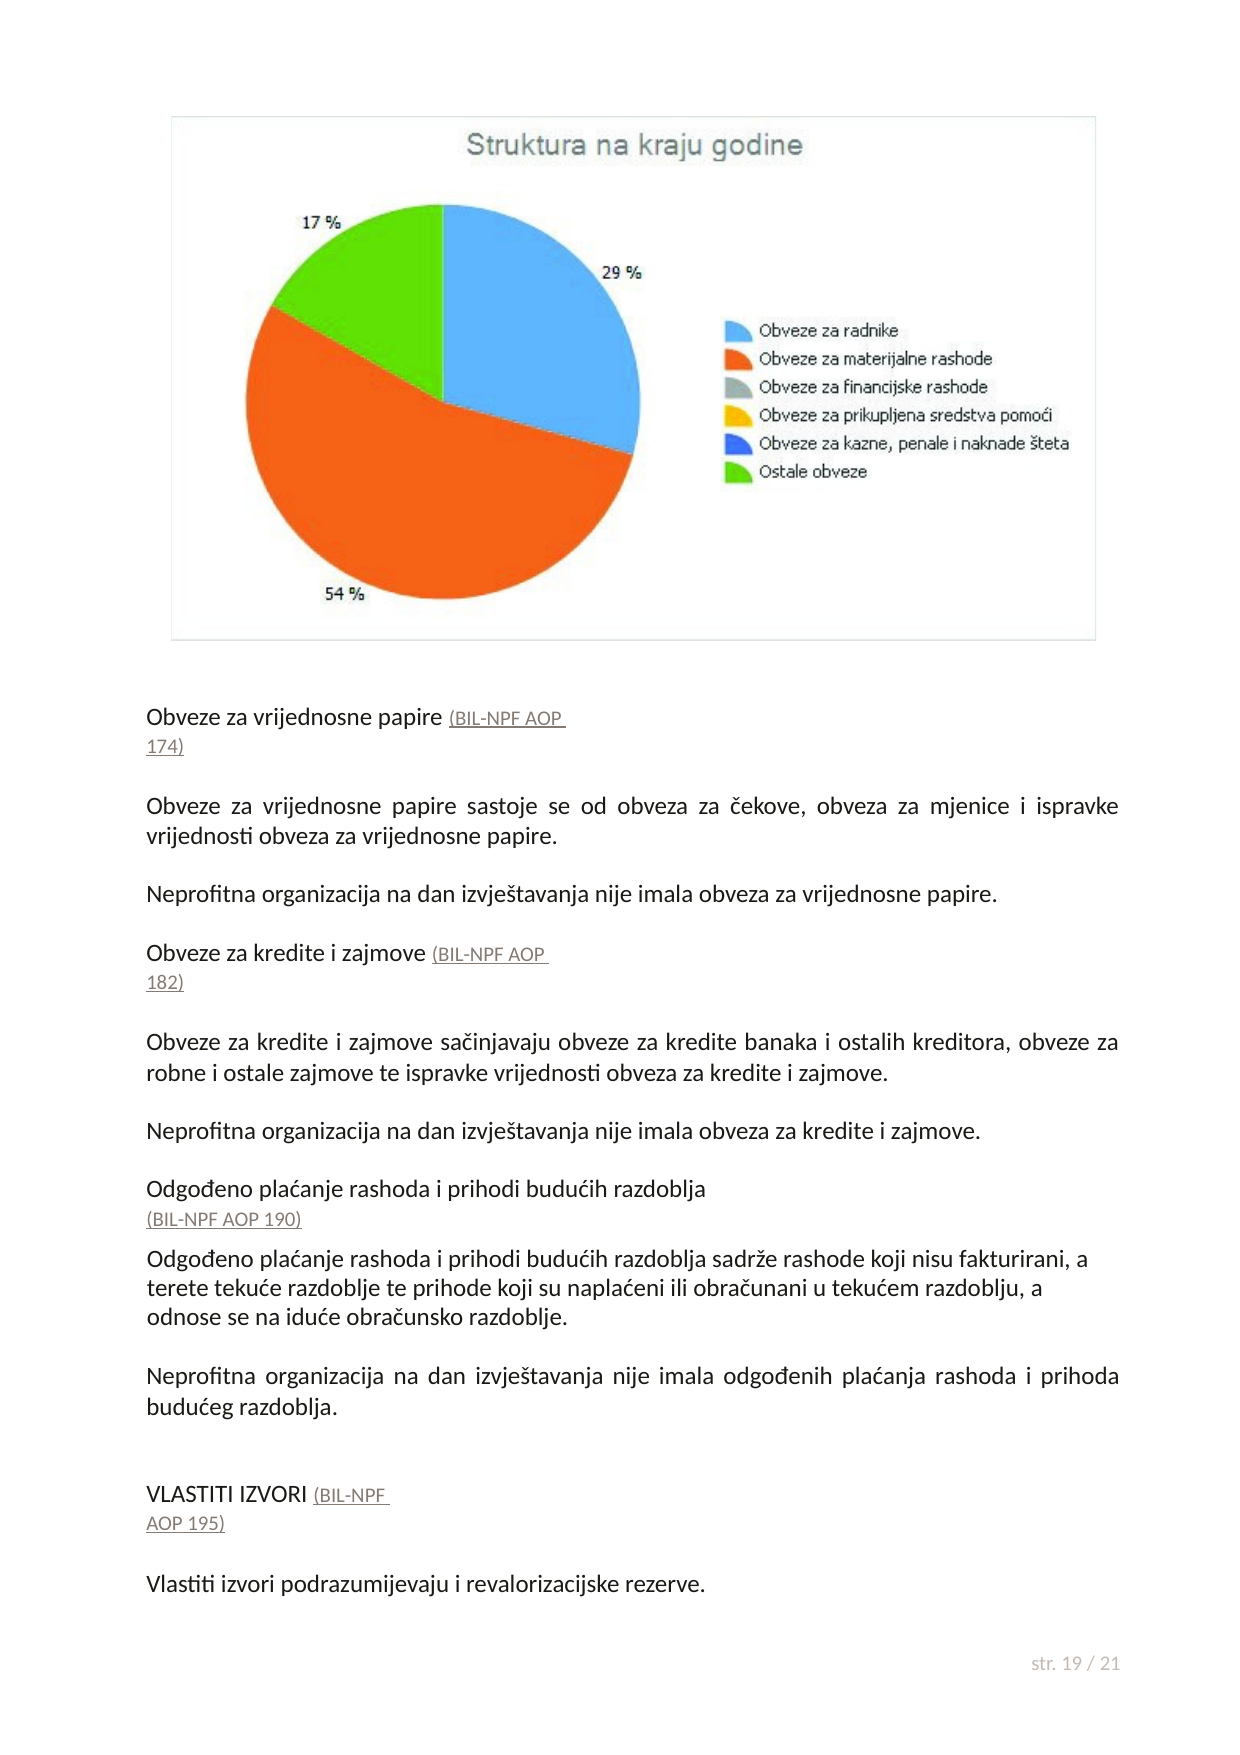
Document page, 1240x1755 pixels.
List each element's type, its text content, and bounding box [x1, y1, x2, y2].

text Odgođeno plaćanje rashoda i prihodi budućih razdoblja sadrže rashode koji nisu fakturirani, a terete tekuće razdoblje te prihode koji su naplaćeni ili obračunani u tekućem razdoblju, a odnose se na iduće obračunsko razdoblje. [147, 1244, 1121, 1331]
text Obveze za kredite i zajmove sačinjavaju obveze za kredite banaka i ostalih kreditora, obveze za robne i ostale zajmove te ispravke vrijednosti obveza za kredite i zajmove. [146, 1027, 1121, 1088]
text Neprofitna organizacija na dan izvještavanja nije imala obveza za kredite i zajmove. [146, 1115, 1121, 1146]
subtitle VLASTITI IZVORI (BIL-NPF AOP 195) [146, 1478, 414, 1536]
text Odgođeno plaćanje rashoda i prihodi budućih razdoblja [146, 1173, 1121, 1204]
subtitle (BIL-NPF AOP 190) [146, 1206, 414, 1231]
text Obveze za vrijednosne papire sastoje se od obveza za čekove, obveza za mjenice i ispravke vrijednosti obveza za vrijednosne papire. [146, 790, 1121, 851]
text Vlastiti izvori podrazumijevaju i revalorizacijske rezerve. [146, 1568, 1121, 1598]
text Neprofitna organizacija na dan izvještavanja nije imala odgođenih plaćanja rashoda i prihoda budućeg razdoblja. [146, 1360, 1121, 1421]
text Obveze za vrijednosne papire (BIL-NPF AOP 174) [146, 701, 578, 758]
text Neprofitna organizacija na dan izvještavanja nije imala obveza za vrijednosne papire. [146, 879, 1121, 909]
text Obveze za kredite i zajmove (BIL-NPF AOP 182) [146, 937, 564, 994]
